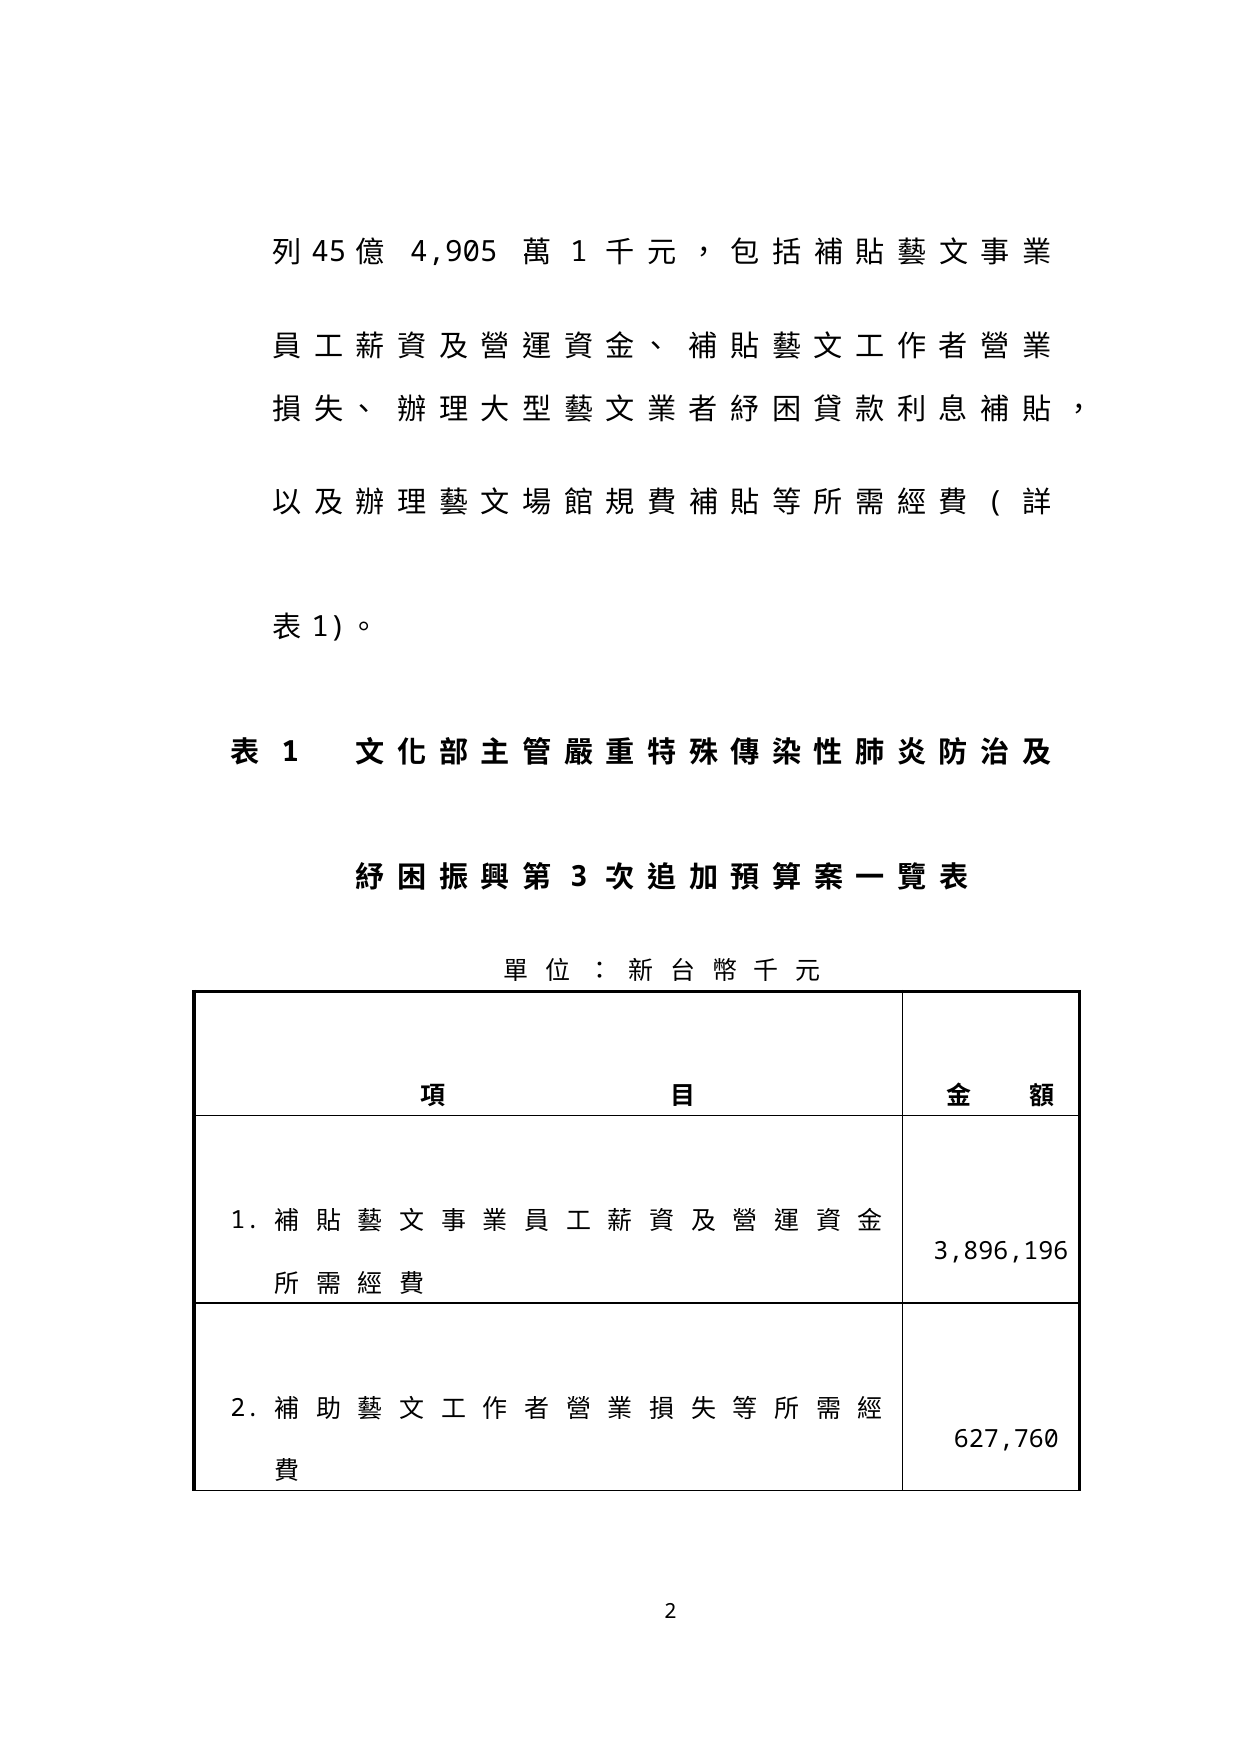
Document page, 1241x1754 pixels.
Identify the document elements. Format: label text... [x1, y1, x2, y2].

table_cell 1.補貼藝文事業員工薪資及營運資金所需經費 [196, 1116, 902, 1302]
table_header 項 目 [196, 993, 902, 1115]
table_cell 2.補助藝文工作者營業損失等所需經費 [196, 1304, 902, 1490]
text 表1 文化部主管嚴重特殊傳染性肺炎防治及紓困振興第3次追加預算案一覽表 單位：新台幣千元 [183, 677, 1058, 990]
text 因應防疫升級，文化部於110年5月11日宣布藝文場館及活動之加強防疫措施，另為擴大照顧藝文工作者，避免藝文產業因受嚴重特殊傳染性肺炎(COVID-19)衝擊，導致藝文工作者流失等，文化部於本追加預算案之「嚴重特殊傳染性肺炎紓困振興」計畫編列45億4,905萬1千元，包括補貼藝文事業員工薪資及營運資金、補貼藝文工作者營業損失、辦理大型藝文業者紓困貸款利息補貼，以及辦理藝文場館規費補貼等所需經費(詳表1)。 [242, 177, 1058, 677]
table_cell 627,760 [903, 1304, 1078, 1490]
table_header 金 額 [903, 993, 1078, 1115]
table_cell 3,896,196 [903, 1116, 1078, 1302]
